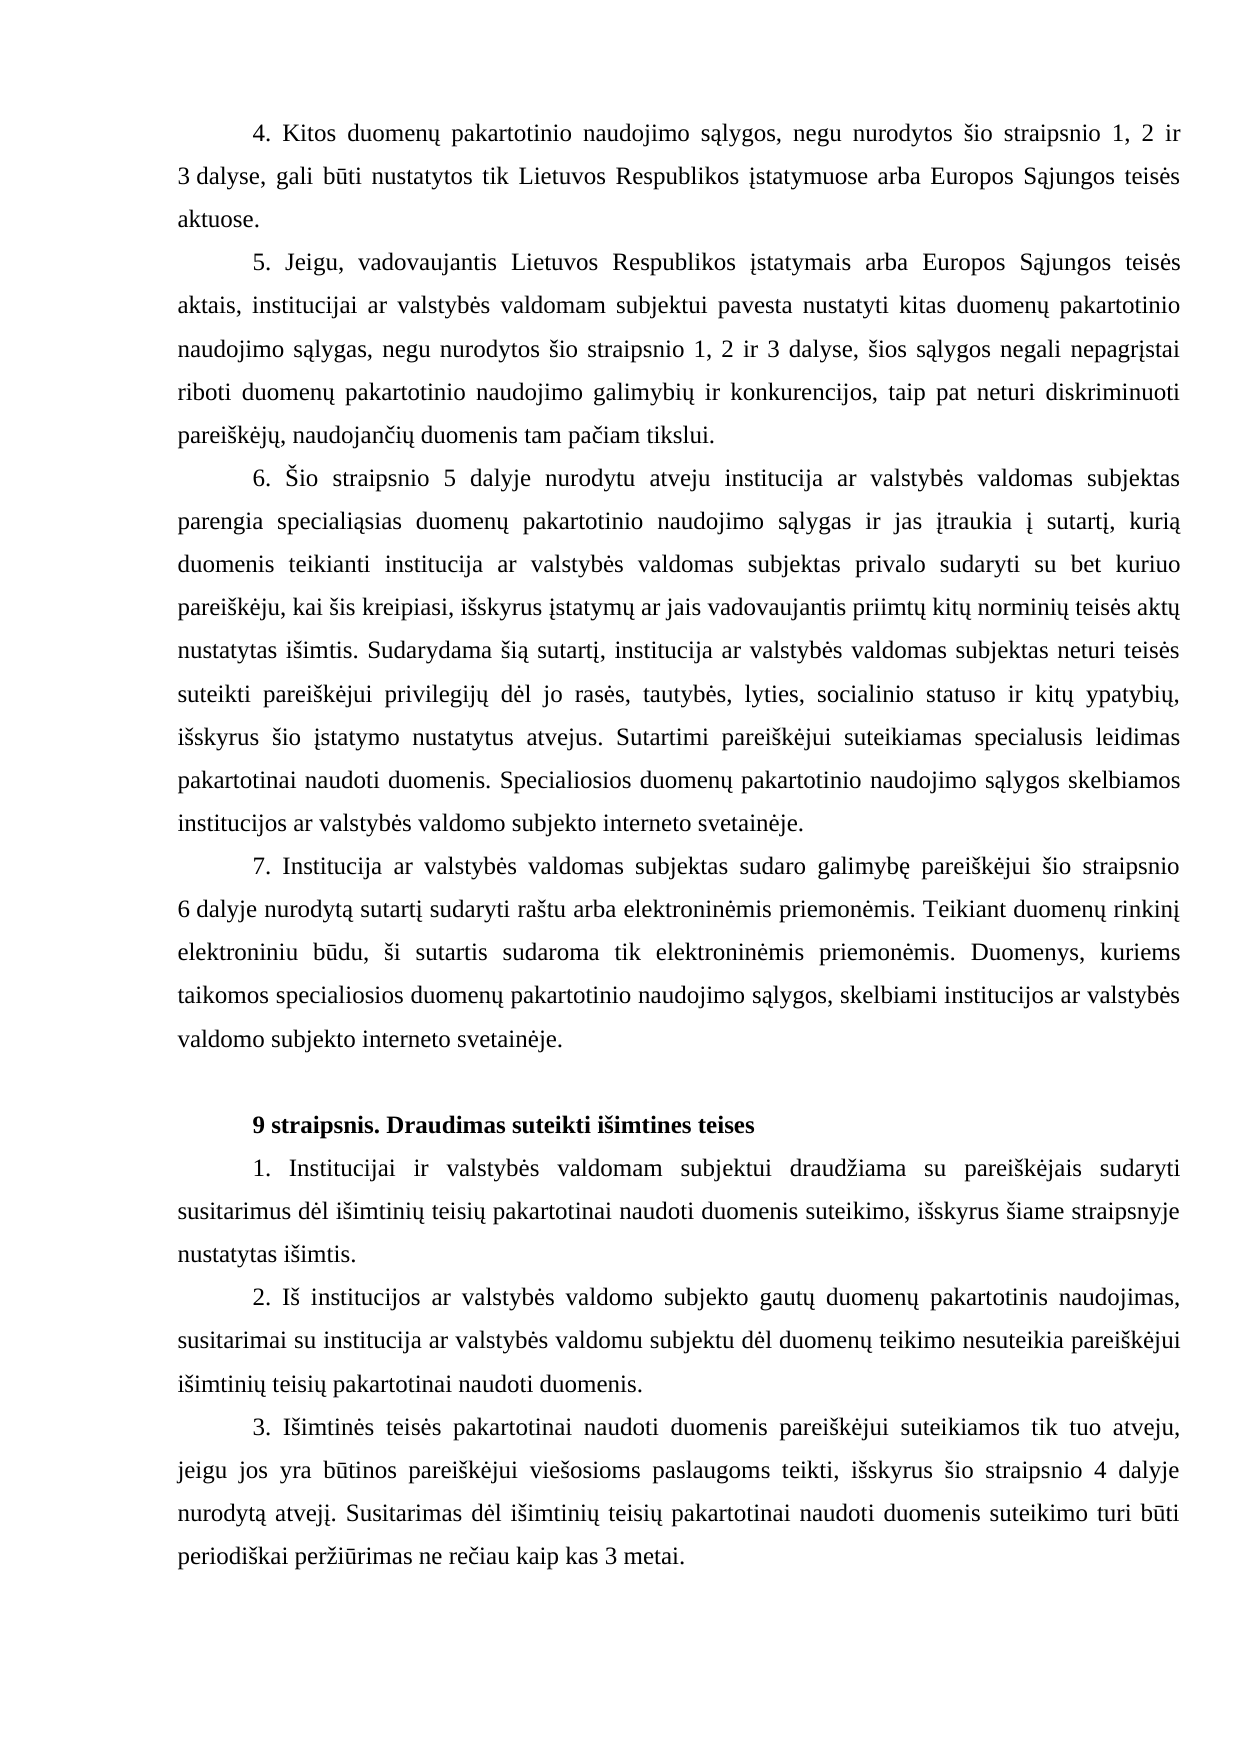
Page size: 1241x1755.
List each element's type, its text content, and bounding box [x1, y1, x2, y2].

text 6. Šio straipsnio 5 dalyje nurodytu atveju institucija ar valstybės valdomas subjektas parengia specialiąsias duomenų pakartotinio naudojimo sąlygas ir jas įtraukia į sutartį, kurią duomenis teikianti institucija ar valstybės valdomas subjektas privalo sudaryti su bet kuriuo pareiškėju, kai šis kreipiasi, išskyrus įstatymų ar jais vadovaujantis priimtų kitų norminių teisės aktų nustatytas išimtis. Sudarydama šią sutartį, institucija ar valstybės valdomas subjektas neturi teisės suteikti pareiškėjui privilegijų dėl jo rasės, tautybės, lyties, socialinio statuso ir kitų ypatybių, išskyrus šio įstatymo nustatytus atvejus. Sutartimi pareiškėjui suteikiamas specialusis leidimas pakartotinai naudoti duomenis. Specialiosios duomenų pakartotinio naudojimo sąlygos skelbiamos institucijos ar valstybės valdomo subjekto interneto svetainėje. [177, 463, 1181, 837]
text 3. Išimtinės teisės pakartotinai naudoti duomenis pareiškėjui suteikiamos tik tuo atveju, jeigu jos yra būtinos pareiškėjui viešosioms paslaugoms teikti, išskyrus šio straipsnio 4 dalyje nurodytą atvejį. Susitarimas dėl išimtinių teisių pakartotinai naudoti duomenis suteikimo turi būti periodiškai peržiūrimas ne rečiau kaip kas 3 metai. [177, 1412, 1181, 1570]
text 5. Jeigu, vadovaujantis Lietuvos Respublikos įstatymais arba Europos Sąjungos teisės aktais, institucijai ar valstybės valdomam subjektui pavesta nustatyti kitas duomenų pakartotinio naudojimo sąlygas, negu nurodytos šio straipsnio 1, 2 ir 3 dalyse, šios sąlygos negali nepagrįstai riboti duomenų pakartotinio naudojimo galimybių ir konkurencijos, taip pat neturi diskriminuoti pareiškėjų, naudojančių duomenis tam pačiam tikslui. [177, 247, 1181, 449]
text 9 straipsnis. Draudimas suteikti išimtines teises [177, 1110, 1181, 1139]
text 1. Institucijai ir valstybės valdomam subjektui draudžiama su pareiškėjais sudaryti susitarimus dėl išimtinių teisių pakartotinai naudoti duomenis suteikimo, išskyrus šiame straipsnyje nustatytas išimtis. [177, 1153, 1181, 1268]
text 4. Kitos duomenų pakartotinio naudojimo sąlygos, negu nurodytos šio straipsnio 1, 2 ir 3 dalyse, gali būti nustatytos tik Lietuvos Respublikos įstatymuose arba Europos Sąjungos teisės aktuose. [177, 118, 1181, 233]
text 7. Institucija ar valstybės valdomas subjektas sudaro galimybę pareiškėjui šio straipsnio 6 dalyje nurodytą sutartį sudaryti raštu arba elektroninėmis priemonėmis. Teikiant duomenų rinkinį elektroniniu būdu, ši sutartis sudaroma tik elektroninėmis priemonėmis. Duomenys, kuriems taikomos specialiosios duomenų pakartotinio naudojimo sąlygos, skelbiami institucijos ar valstybės valdomo subjekto interneto svetainėje. [177, 851, 1181, 1052]
text 2. Iš institucijos ar valstybės valdomo subjekto gautų duomenų pakartotinis naudojimas, susitarimai su institucija ar valstybės valdomu subjektu dėl duomenų teikimo nesuteikia pareiškėjui išimtinių teisių pakartotinai naudoti duomenis. [177, 1282, 1181, 1397]
